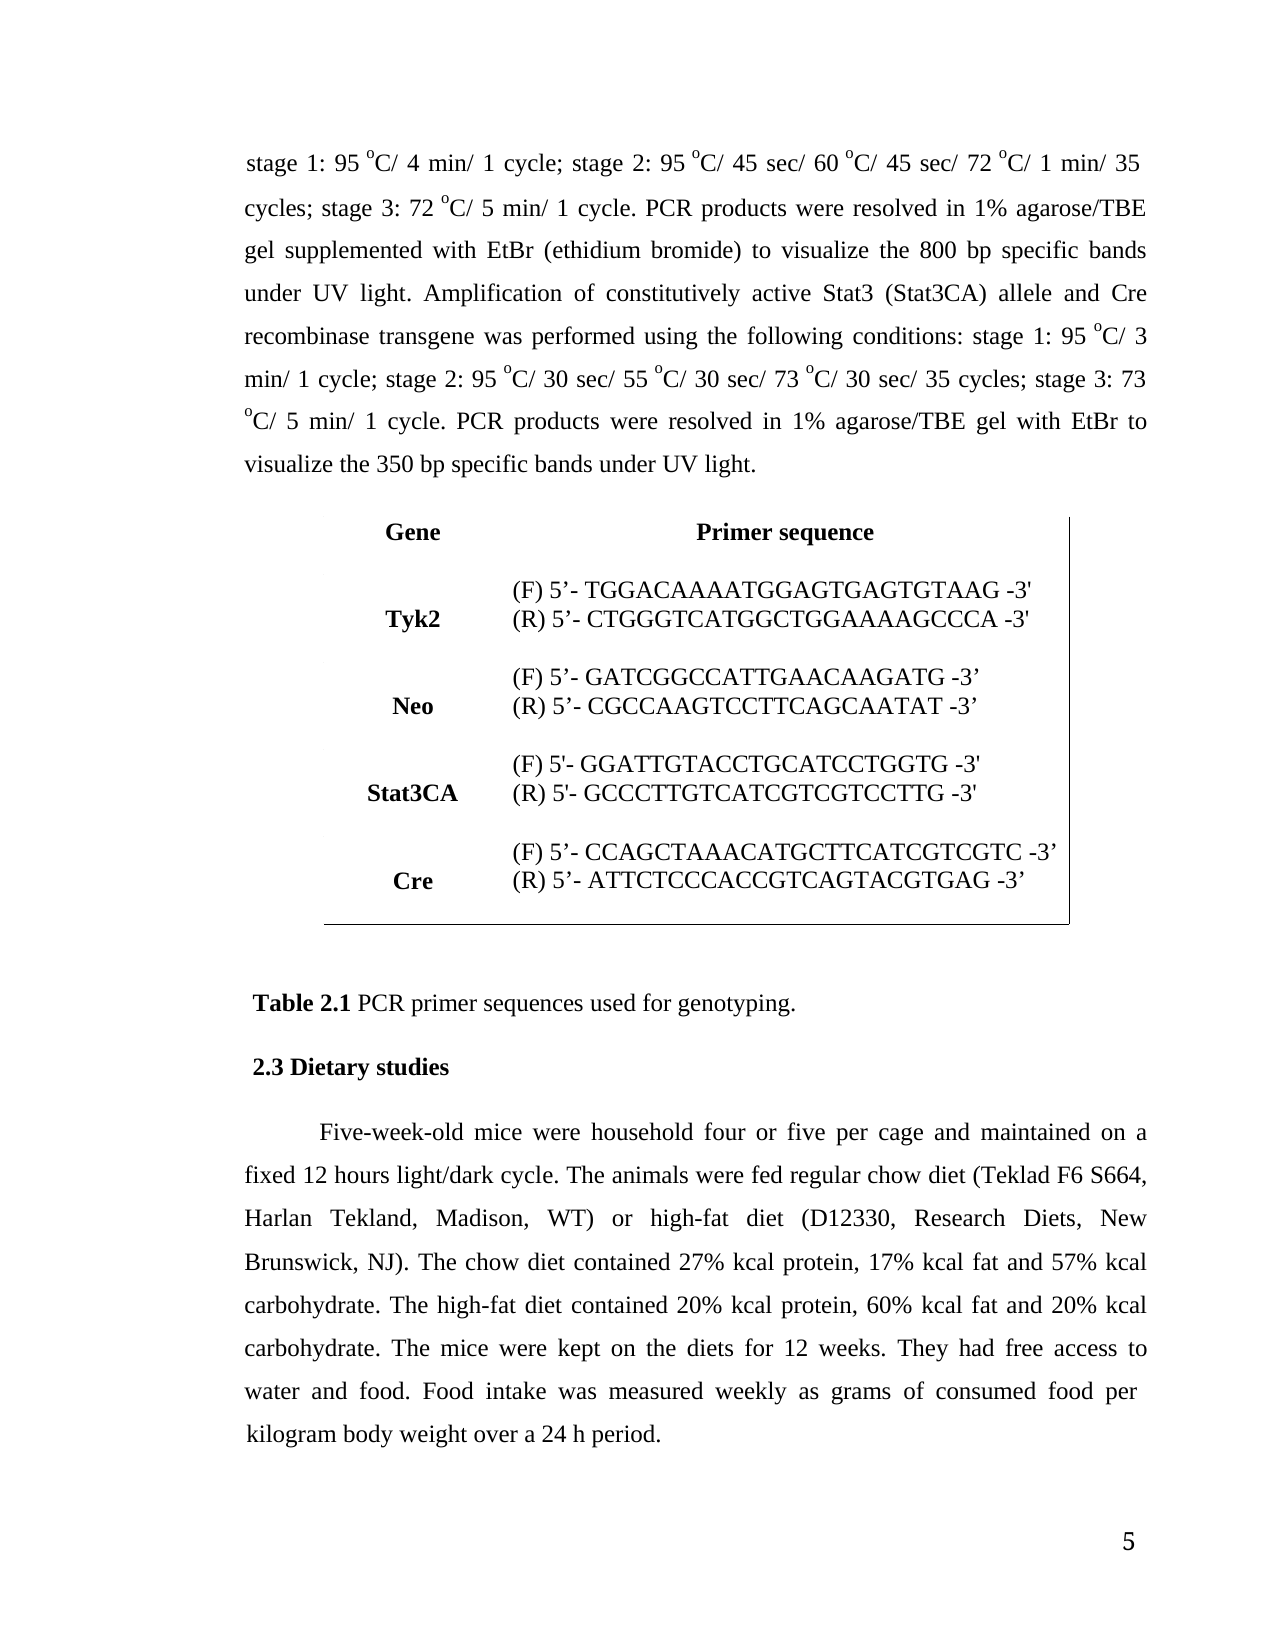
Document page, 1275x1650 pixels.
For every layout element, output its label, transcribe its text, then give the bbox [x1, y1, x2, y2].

text (F) 5'- GGATTGTACCTGCATCCTGGTG -3' [512, 749, 1069, 778]
text (R) 5'- GCCCTTGTCATCGTCGTCCTTG -3' [512, 778, 1069, 807]
text kilogram body weight over a 24 h period. [246, 1419, 1149, 1448]
text (F) 5’- CCAGCTAAACATGCTTCATCGTCGTC -3’ [512, 837, 1069, 866]
text (F) 5’- TGGACAAAATGGAGTGAGTGTAAG -3' [512, 575, 1069, 604]
text (R) 5’- CTGGGTCATGGCTGGAAAAGCCCA -3' [512, 604, 1069, 632]
text Neo [383, 691, 442, 720]
text Five-week-old mice were household four or five per cage and maintained on a fixed 12 hours light/dark cycle. The animals were fed regular chow diet (Teklad F6 S664, Harlan Tekland, Madison, WT) or high-fat diet (D12330, Research Diets, New Brunswick, NJ). The chow diet contained 27% kcal protein, 17% kcal fat and 57% kcal carbohydrate. The high-fat diet contained 20% kcal protein, 60% kcal fat and 20% kcal carbohydrate. The mice were kept on the diets for 12 weeks. They had free access to water and food. Food intake was measured weekly as grams of consumed food per [244, 1117, 1147, 1405]
text cycles; stage 3: 72 oC/ 5 min/ 1 cycle. PCR products were resolved in 1% agarose/TBE gel supplemented with EtBr (ethidium bromide) to visualize the 800 bp specific bands under UV light. Amplification of constitutively active Stat3 (Stat3CA) allele and Cre recombinase transgene was performed using the following conditions: stage 1: 95 oC/ 3 min/ 1 cycle; stage 2: 95 oC/ 30 sec/ 55 oC/ 30 sec/ 73 oC/ 30 sec/ 35 cycles; stage 3: 73 oC/ 5 min/ 1 cycle. PCR products were resolved in 1% agarose/TBE gel with EtBr to visualize the 350 bp specific bands under UV light. [244, 179, 1147, 478]
text Table 2.1 PCR primer sequences used for genotyping. [252, 989, 800, 1017]
text 2.3 Dietary studies [252, 1053, 452, 1081]
text Primer sequence [501, 517, 1069, 545]
text Gene [324, 517, 501, 545]
text 54 [1122, 1528, 1149, 1557]
text Cre [383, 866, 443, 895]
text (F) 5’- GATCGGCCATTGAACAAGATG -3’ [512, 662, 1069, 691]
text (R) 5’- CGCCAAGTCCTTCAGCAATAT -3’ [512, 691, 1069, 720]
text (R) 5’- ATTCTCCCACCGTCAGTACGTGAG -3’ [512, 866, 1069, 894]
text Tyk2 [383, 604, 442, 633]
text stage 1: 95 oC/ 4 min/ 1 cycle; stage 2: 95 oC/ 45 sec/ 60 oC/ 45 sec/ 72 oC/ 1 min/ 35 [246, 146, 1149, 178]
text Stat3CA [367, 778, 501, 807]
